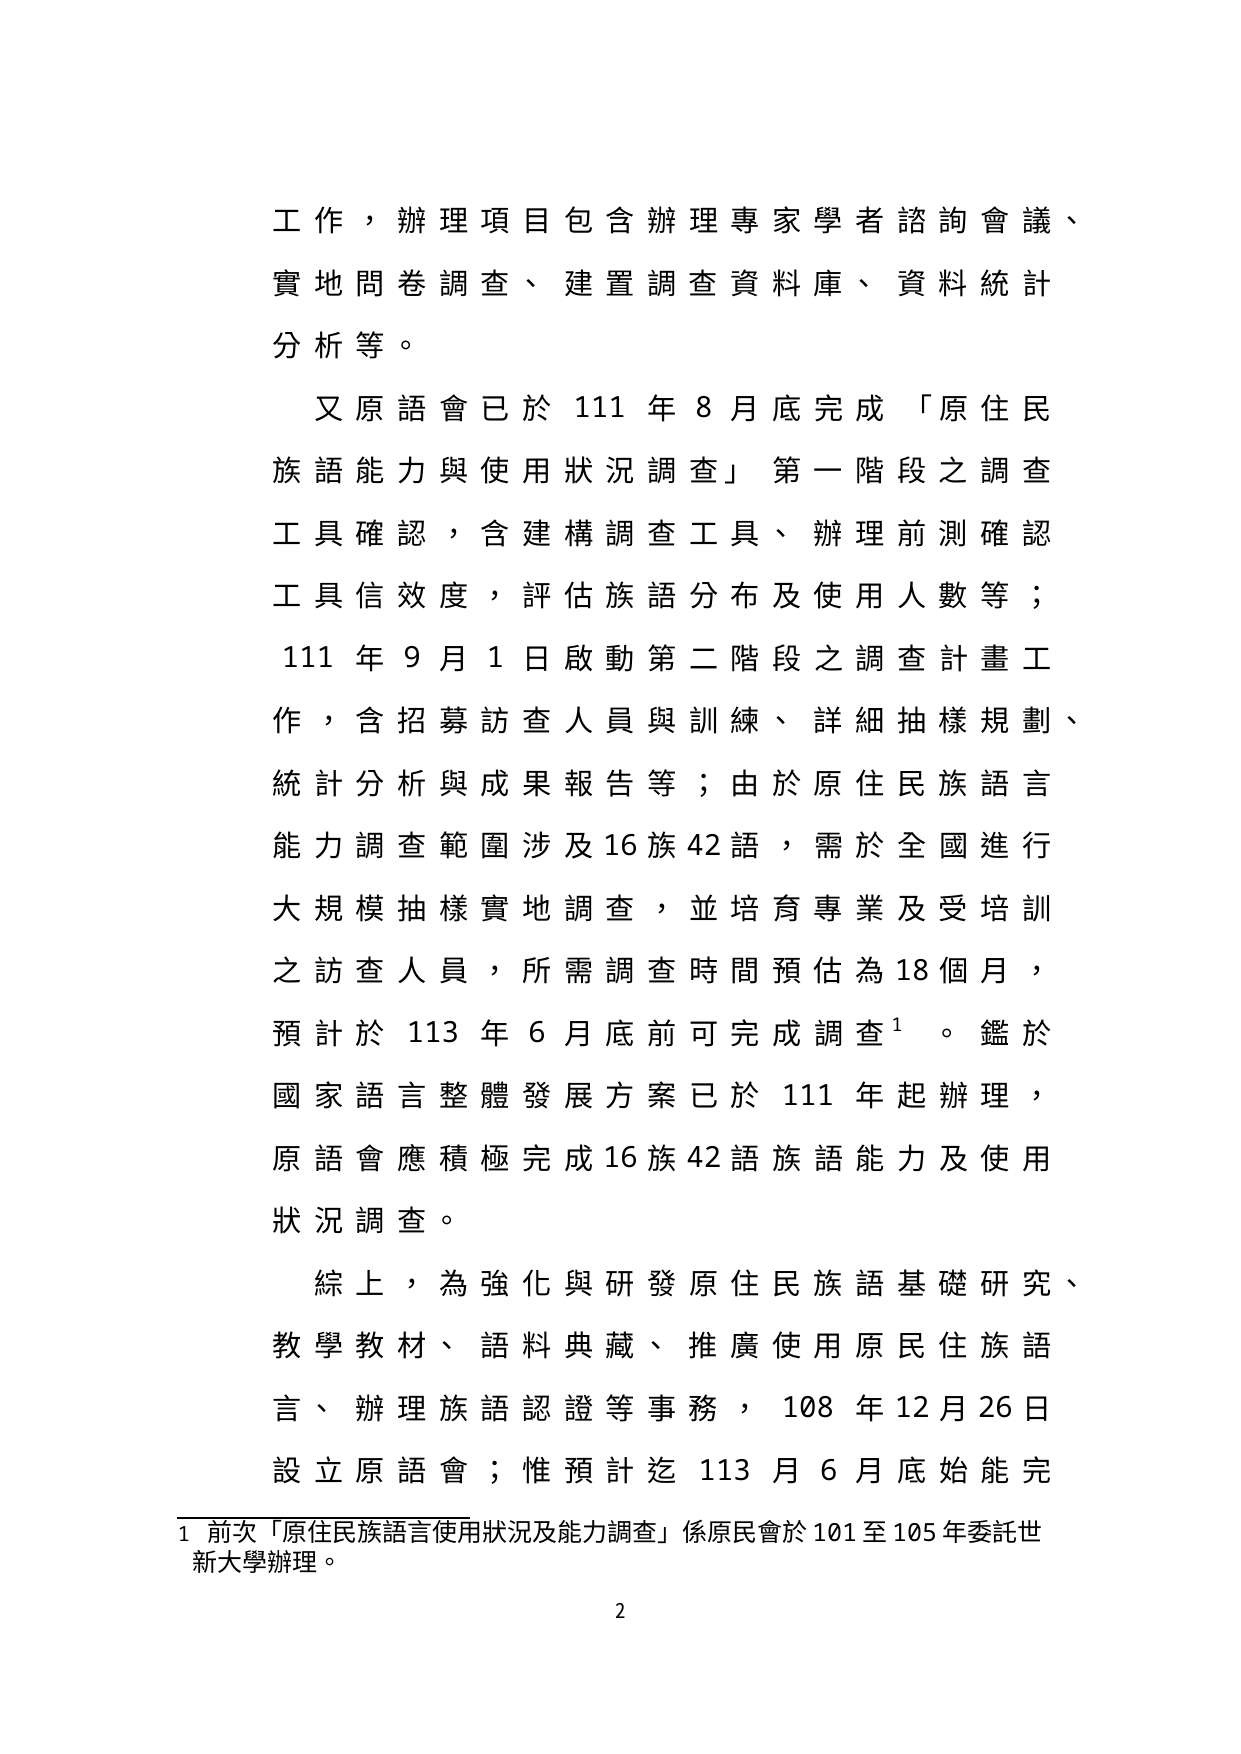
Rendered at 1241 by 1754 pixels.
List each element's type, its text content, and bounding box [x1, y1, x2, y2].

text 洽據原語會說明略以，為達成「族語政策研究及能力調查」業務職掌，109年度執行「研訂原住民族語言能力調查方法及問卷方式」計畫，完成族語能力調查方法及問卷方式；110年度執行「建置完成原住民族語言活力調查工具及實地調查」計畫，完成族語調查工具及調查手冊；前揭兩項計畫成果，用於111年度原住民族語言能力及使用狀況調查工作，分析原住民族語言使用概況；112年度將持續辦理原住民族語言能力調查工作，辦理項目包含辦理專家學者諮詢會議、實地問卷調查、建置調查資料庫、資料統計分析等。 [242, 177, 1058, 365]
text 綜上，為強化與研發原住民族語基礎研究、教學教材、語料典藏、推廣使用原民住族語言、辦理族語認證等事務，108年12月26日設立原語會；惟預計迄113月6月底始能完成16族42語族語能力及使用狀況調查，允宜配合國家語言整體發展方案於111年起辦理，積極完成，俾作為推動語言振興及擬定族語政策之重要參考。 [242, 1240, 1058, 1490]
text 又原語會已於111年8月底完成「原住民族語能力與使用狀況調查」第一階段之調查工具確認，含建構調查工具、辦理前測確認工具信效度，評估族語分布及使用人數等；111年9月1日啟動第二階段之調查計畫工作，含招募訪查人員與訓練、詳細抽樣規劃、統計分析與成果報告等；由於原住民族語言能力調查範圍涉及16族42語，需於全國進行大規模抽樣實地調查，並培育專業及受培訓之訪查人員，所需調查時間預估為18個月，預計於113年6月底前可完成調查。鑑於國家語言整體發展方案已於111年起辦理，原語會應積極完成16族42語族語能力及使用狀況調查。 [242, 365, 1058, 1240]
text 前次「原住民族語言使用狀況及能力調查」係原民會於101至105年委託世新大學辦理。 [177, 1518, 1063, 1577]
